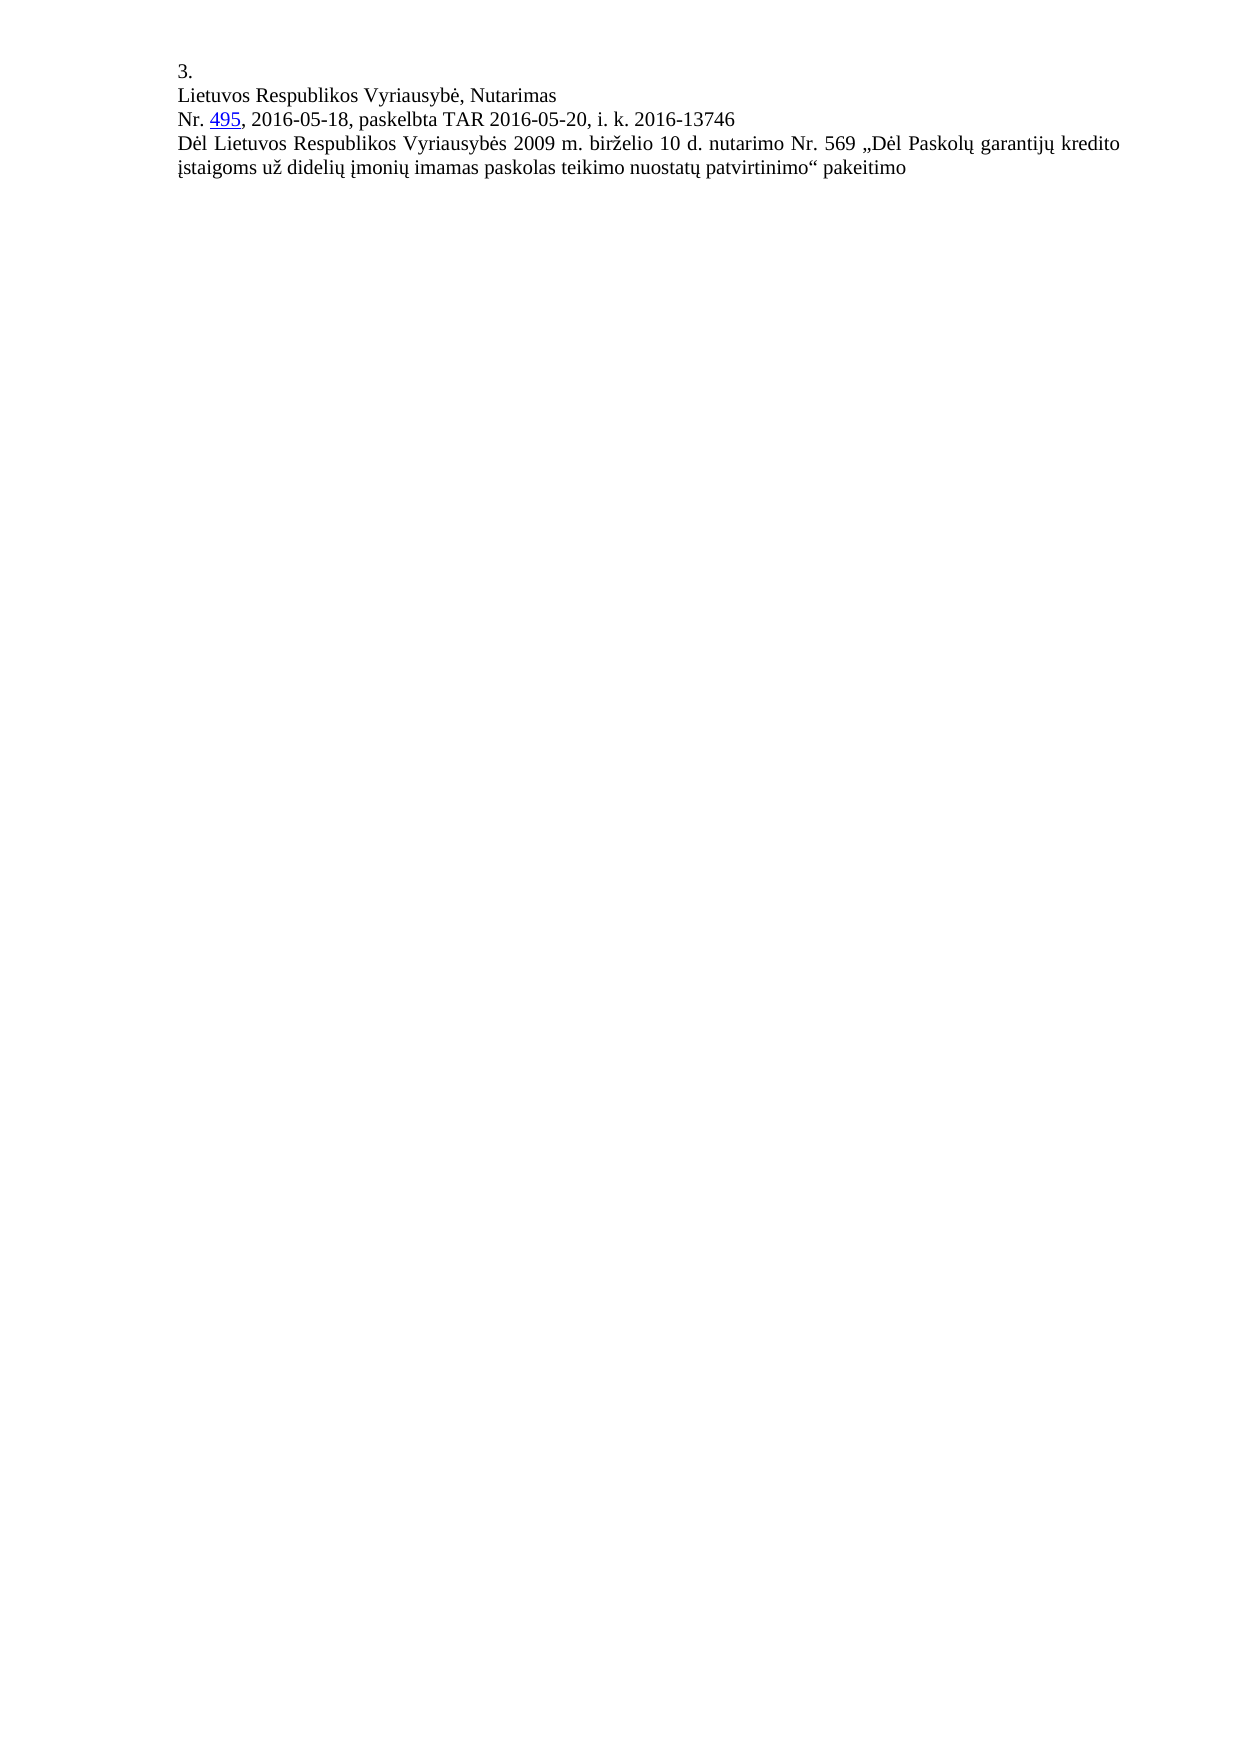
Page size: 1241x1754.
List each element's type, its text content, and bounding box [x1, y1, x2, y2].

text Lietuvos Respublikos Vyriausybė, Nutarimas [177, 83, 1122, 107]
text 3. [177, 59, 1122, 83]
text Nr. 495, 2016-05-18, paskelbta TAR 2016-05-20, i. k. 2016-13746 [177, 107, 1122, 131]
text Dėl Lietuvos Respublikos Vyriausybės 2009 m. birželio 10 d. nutarimo Nr. 569 „Dėl Paskolų garantijų kredito įstaigoms už didelių įmonių imamas paskolas teikimo nuostatų patvirtinimo“ pakeitimo [177, 131, 1122, 179]
